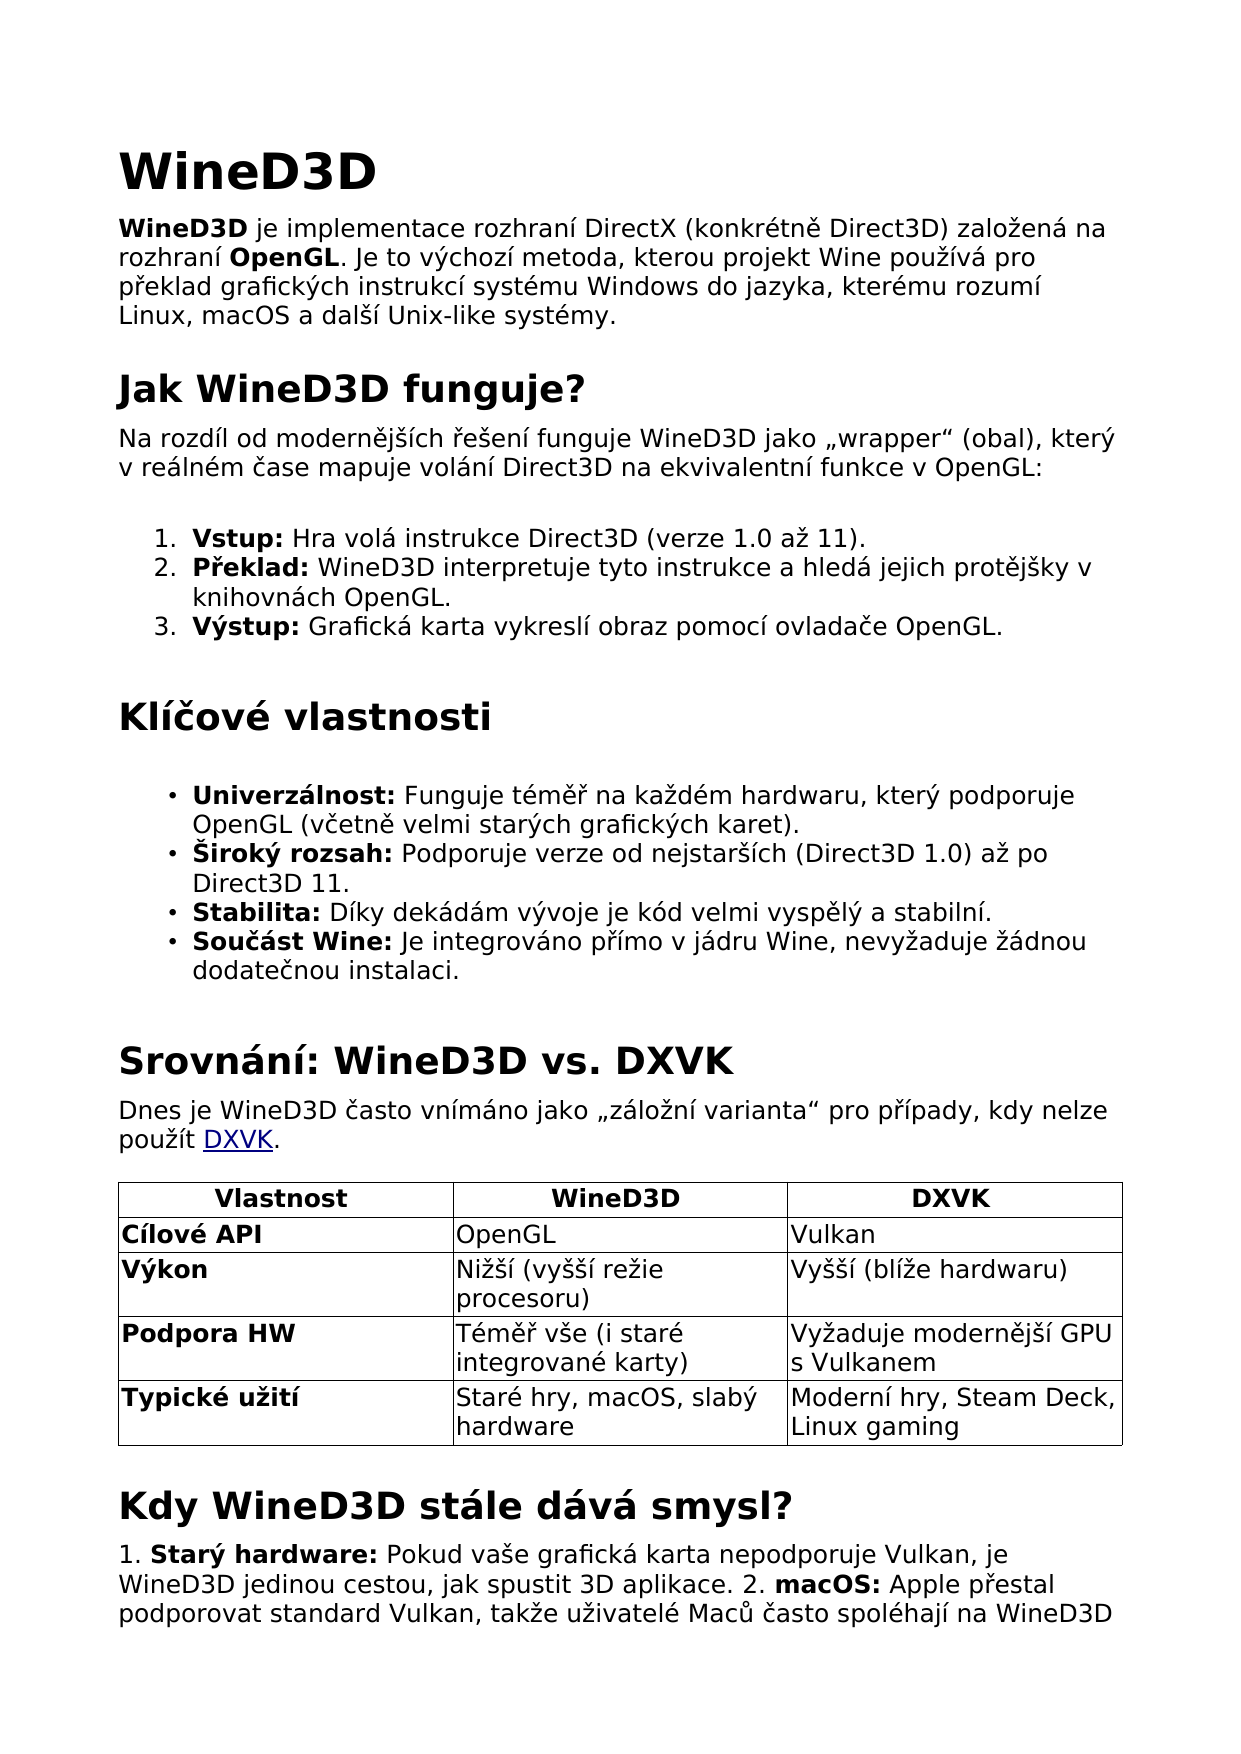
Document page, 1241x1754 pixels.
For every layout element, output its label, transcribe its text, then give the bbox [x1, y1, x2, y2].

subtitle Jak WineD3D funguje? [118, 368, 1122, 412]
table_cell Vulkan [788, 1218, 1122, 1252]
text WineD3D je implementace rozhraní DirectX (konkrétně Direct3D) založená na rozhraní OpenGL. Je to výchozí metoda, kterou projekt Wine používá pro překlad grafických instrukcí systému Windows do jazyka, kterému rozumí Linux, macOS a další Unix-like systémy. [118, 214, 1122, 331]
table_header DXVK [788, 1183, 1122, 1217]
table_cell Typické užití [119, 1381, 453, 1445]
subtitle WineD3D [118, 143, 1122, 201]
list Stabilita: Díky dekádám vývoje je kód velmi vyspělý a stabilní. [177, 898, 1122, 927]
table_cell Téměř vše (i staré integrované karty) [454, 1317, 787, 1380]
subtitle Klíčové vlastnosti [118, 696, 1122, 739]
list Vstup: Hra volá instrukce Direct3D (verze 1.0 až 11). [177, 524, 1122, 554]
list Výstup: Grafická karta vykreslí obraz pomocí ovladače OpenGL. [177, 612, 1122, 641]
list Univerzálnost: Funguje téměř na každém hardwaru, který podporuje OpenGL (včetně velmi starých grafických karet). [177, 781, 1122, 839]
table_cell Podpora HW [119, 1317, 453, 1380]
table_cell Výkon [119, 1253, 453, 1316]
table_cell Vyžaduje modernější GPU s Vulkanem [788, 1317, 1122, 1380]
list Součást Wine: Je integrováno přímo v jádru Wine, nevyžaduje žádnou dodatečnou instalaci. [177, 927, 1122, 985]
subtitle Kdy WineD3D stále dává smysl? [118, 1484, 1122, 1528]
table_header Vlastnost [119, 1183, 453, 1217]
table_cell Vyšší (blíže hardwaru) [788, 1253, 1122, 1316]
text 1. Starý hardware: Pokud vaše grafická karta nepodporuje Vulkan, je WineD3D jedinou cestou, jak spustit 3D aplikace. 2. macOS: Apple přestal podporovat standard Vulkan, takže uživatelé Maců často spoléhají na WineD3D [118, 1541, 1122, 1628]
list Překlad: WineD3D interpretuje tyto instrukce a hledá jejich protějšky v knihovnách OpenGL. [177, 554, 1122, 612]
table_cell Cílové API [119, 1218, 453, 1252]
table_cell OpenGL [454, 1218, 787, 1252]
table_header WineD3D [454, 1183, 787, 1217]
subtitle Srovnání: WineD3D vs. DXVK [118, 1040, 1122, 1083]
text Dnes je WineD3D často vnímáno jako „záložní varianta“ pro případy, kdy nelze použít DXVK. [118, 1096, 1122, 1154]
table_cell Nižší (vyšší režie procesoru) [454, 1253, 787, 1316]
text Na rozdíl od modernějších řešení funguje WineD3D jako „wrapper“ (obal), který v reálném čase mapuje volání Direct3D na ekvivalentní funkce v OpenGL: [118, 424, 1122, 482]
list Široký rozsah: Podporuje verze od nejstarších (Direct3D 1.0) až po Direct3D 11. [177, 839, 1122, 898]
table_cell Moderní hry, Steam Deck, Linux gaming [788, 1381, 1122, 1445]
table_cell Staré hry, macOS, slabý hardware [454, 1381, 787, 1445]
